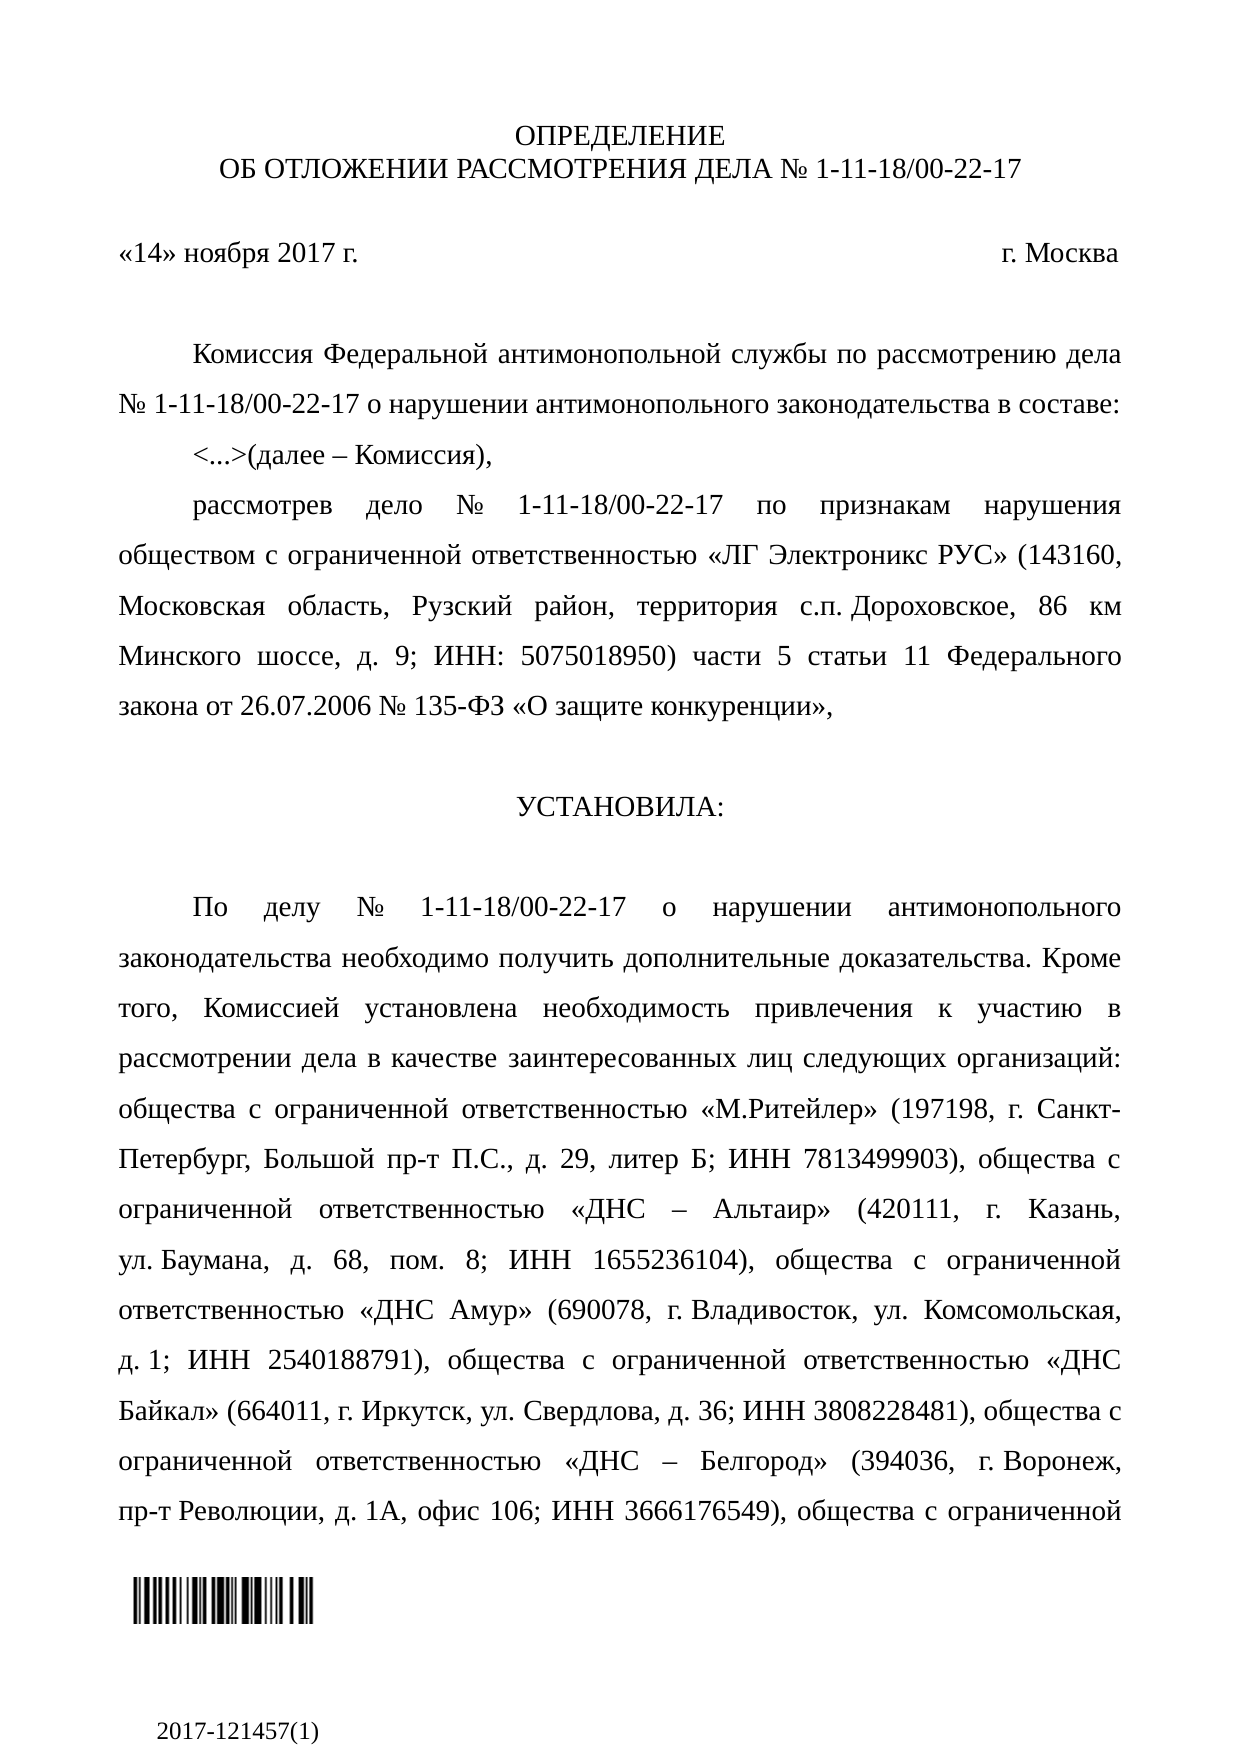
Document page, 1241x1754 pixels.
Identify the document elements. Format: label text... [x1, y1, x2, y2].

text Комиссия Федеральной антимонопольной службы по рассмотрению дела № 1-11-18/00-22-17 о нарушении антимонопольного законодательства в составе: [118, 336, 1122, 420]
text ОПРЕДЕЛЕНИЕ [118, 118, 1122, 152]
text «14» ноября 2017 г. г. Москва [118, 236, 1122, 269]
picture [118, 1577, 331, 1624]
text По делу № 1-11-18/00-22-17 о нарушении антимонопольного законодательства необходимо получить дополнительные доказательства. Кроме того, Комиссией установлена необходимость привлечения к участию в рассмотрении дела в качестве заинтересованных лиц следующих организаций: общества с ограниченной ответственностью «М.Ритейлер» (197198, г. Санкт-Петербург, Большой пр-т П.С., д. 29, литер Б; ИНН 7813499903), общества с ограниченной ответственностью «ДНС – Альтаир» (420111, г. Казань, ул. Баумана, д. 68, пом. 8; ИНН 1655236104), общества с ограниченной ответственностью «ДНС Амур» (690078, г. Владивосток, ул. Комсомольская, д. 1; ИНН 2540188791), общества с ограниченной ответственностью «ДНС Байкал» (664011, г. Иркутск, ул. Свердлова, д. 36; ИНН 3808228481), общества с ограниченной ответственностью «ДНС – Белгород» (394036, г. Воронеж, пр‑т Революции, д. 1А, офис 106; ИНН 3666176549), общества с ограниченной [118, 889, 1122, 1527]
text ОБ ОТЛОЖЕНИИ РАССМОТРЕНИЯ ДЕЛА № 1-11-18/00-22-17 [118, 152, 1122, 185]
text <...>(далее – Комиссия), [118, 437, 1122, 470]
text рассмотрев дело № 1-11-18/00-22-17 по признакам нарушения обществом с ограниченной ответственностью «ЛГ Электроникс РУС» (143160, Московская область, Рузский район, территория с.п. Дороховское, 86 км Минского шоссе, д. 9; ИНН: 5075018950) части 5 статьи 11 Федерального закона от 26.07.2006 № 135-ФЗ «О защите конкуренции», [118, 487, 1122, 722]
text УСТАНОВИЛА: [118, 789, 1122, 822]
